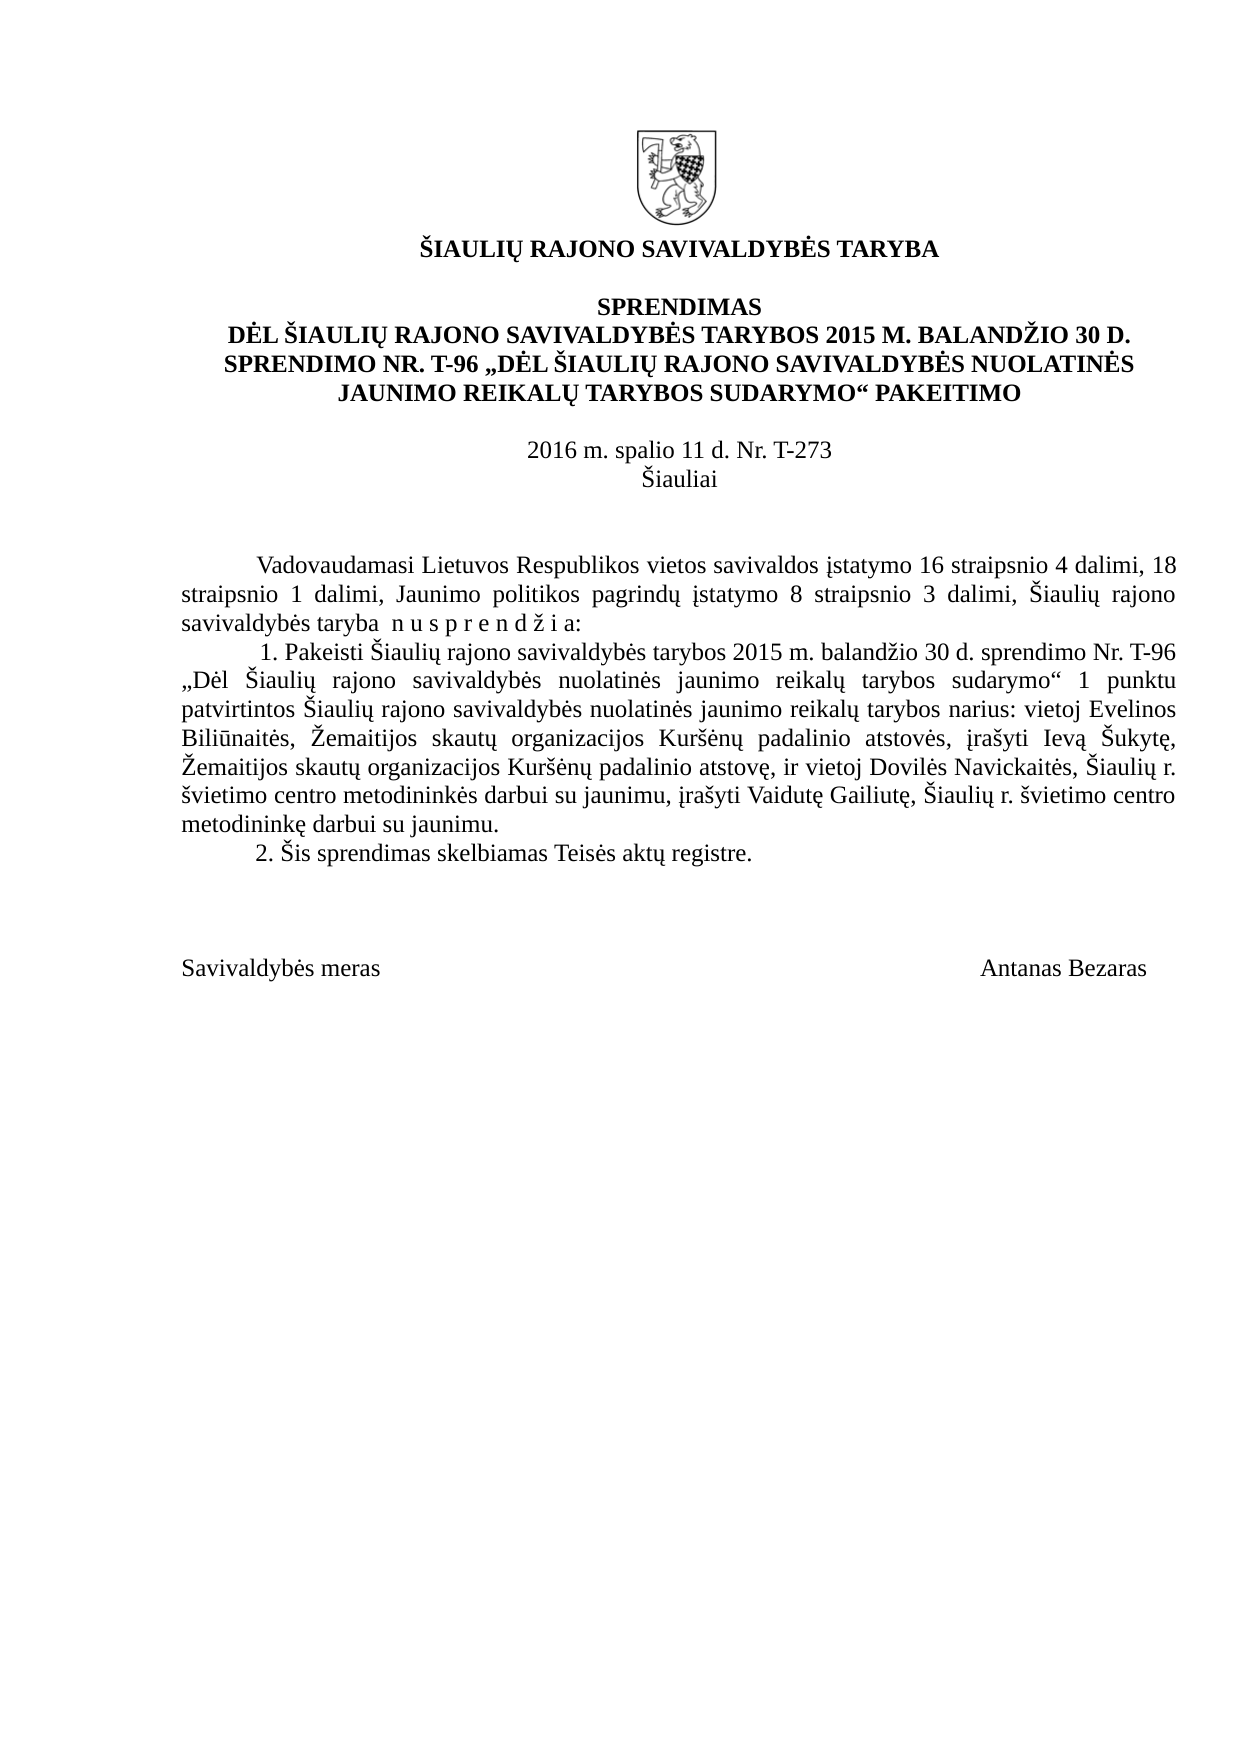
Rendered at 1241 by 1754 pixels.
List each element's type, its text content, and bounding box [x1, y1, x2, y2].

text 2016 m. spalio 11 d. Nr. T-273 [181, 435, 1177, 464]
text 1. Pakeisti Šiaulių rajono savivaldybės tarybos 2015 m. balandžio 30 d. sprendimo Nr. T-96 „Dėl Šiaulių rajono savivaldybės nuolatinės jaunimo reikalų tarybos sudarymo“ 1 punktu patvirtintos Šiaulių rajono savivaldybės nuolatinės jaunimo reikalų tarybos narius: vietoj Evelinos Biliūnaitės, Žemaitijos skautų organizacijos Kuršėnų padalinio atstovės, įrašyti Ievą Šukytę, Žemaitijos skautų organizacijos Kuršėnų padalinio atstovę, ir vietoj Dovilės Navickaitės, Šiaulių r. švietimo centro metodininkės darbui su jaunimu, įrašyti Vaidutę Gailiutę, Šiaulių r. švietimo centro metodininkę darbui su jaunimu. [181, 637, 1177, 838]
text DĖL ŠIAULIŲ RAJONO SAVIVALDYBĖS TARYBOS 2015 M. BALANDŽIO 30 D. SPRENDIMO NR. T-96 „DĖL ŠIAULIŲ RAJONO SAVIVALDYBĖS NUOLATINĖS JAUNIMO REIKALŲ TARYBOS SUDARYMO“ PAKEITIMO [181, 320, 1177, 407]
text SPRENDIMAS [181, 292, 1177, 320]
text ŠIAULIŲ RAJONO SAVIVALDYBĖS TARYBA [181, 234, 1177, 263]
text 2. Šis sprendimas skelbiamas Teisės aktų registre. [181, 838, 1177, 867]
text Savivaldybės meras Antanas Bezaras [181, 953, 1177, 982]
text Šiauliai [181, 464, 1177, 493]
text Vadovaudamasi Lietuvos Respublikos vietos savivaldos įstatymo 16 straipsnio 4 dalimi, 18 straipsnio 1 dalimi, Jaunimo politikos pagrindų įstatymo 8 straipsnio 3 dalimi, Šiaulių rajono savivaldybės taryba n u s p r e n d ž i a: [181, 550, 1177, 637]
